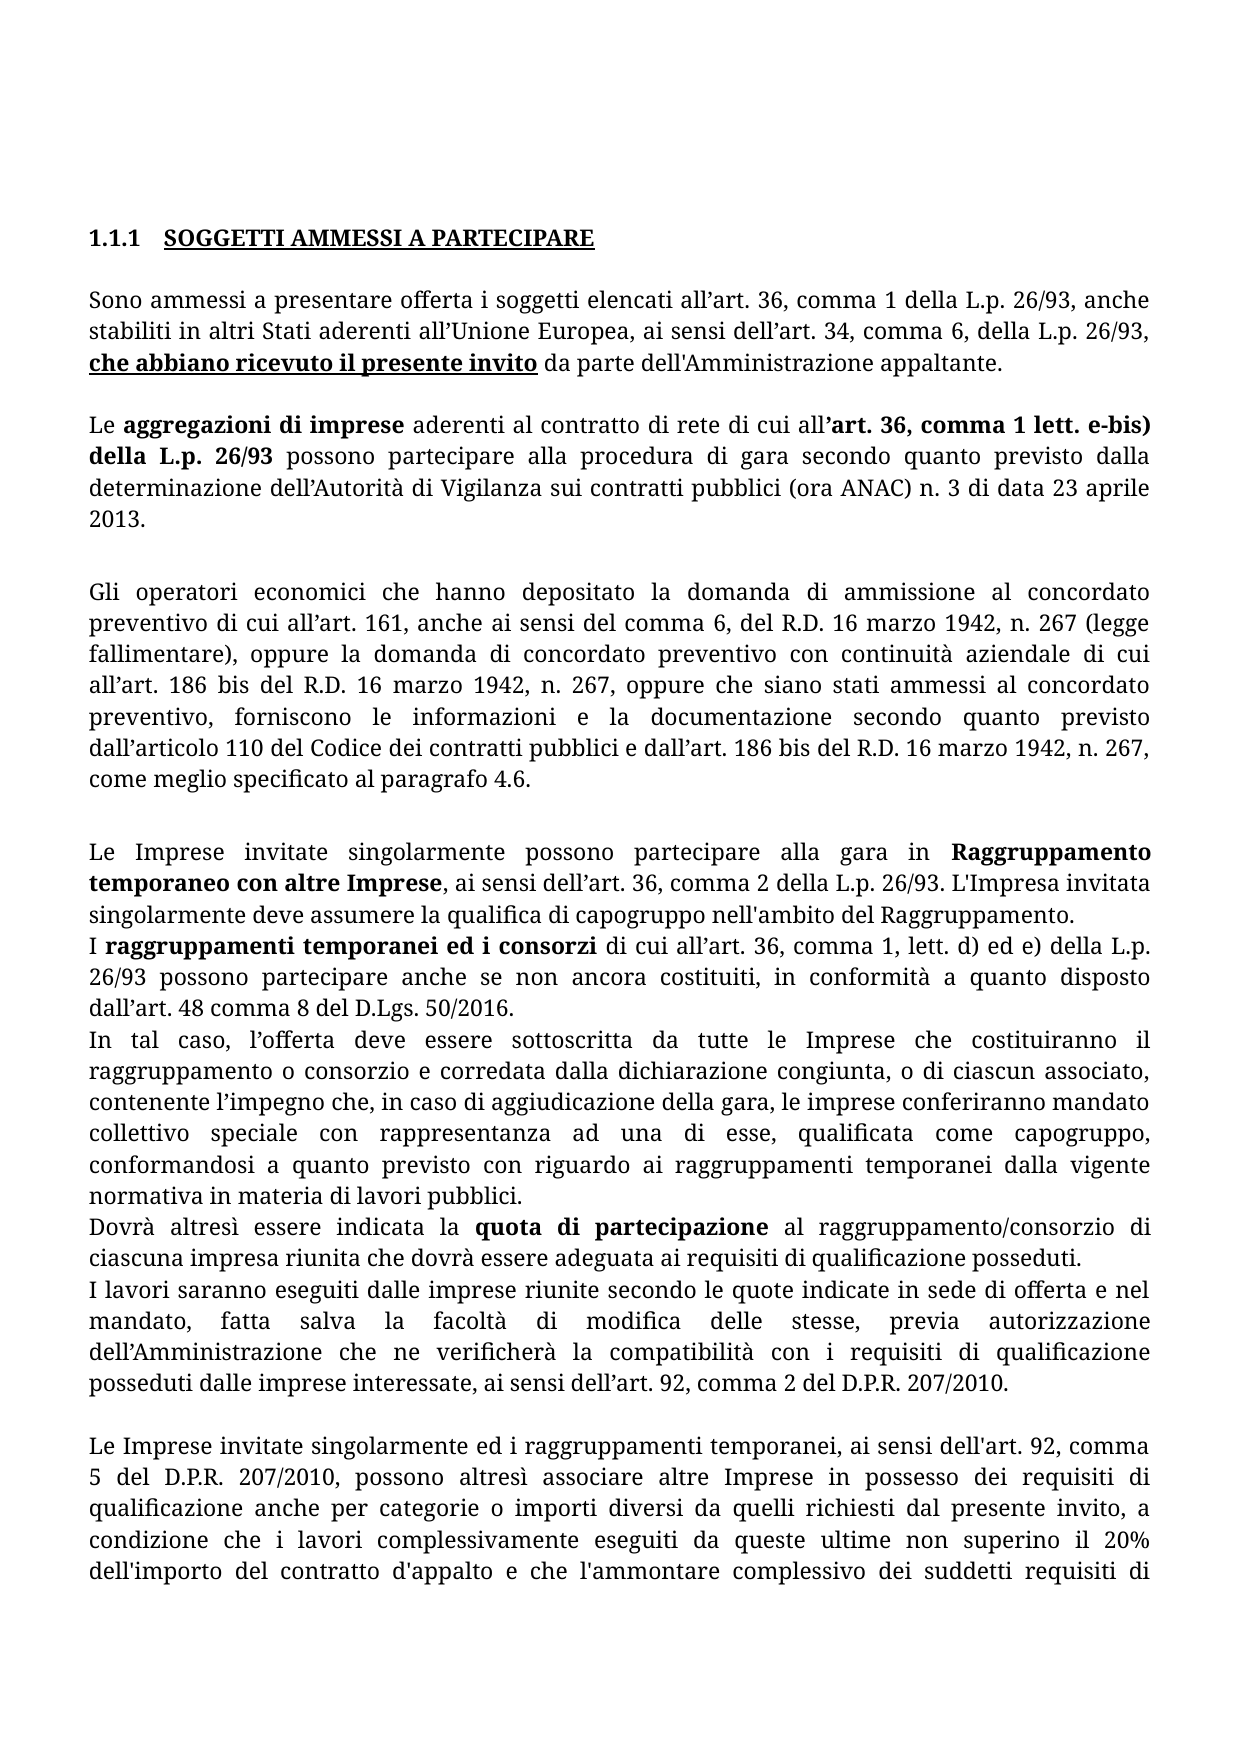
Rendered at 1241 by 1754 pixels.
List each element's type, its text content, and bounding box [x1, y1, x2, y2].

text Dovrà altresì essere indicata la quota di partecipazione al raggruppamento/consorzio di ciascuna impresa riunita che dovrà essere adeguata ai requisiti di qualificazione posseduti. [89, 1211, 1152, 1274]
text Le Imprese invitate singolarmente possono partecipare alla gara in Raggruppamento temporaneo con altre Imprese, ai sensi dell’art. 36, comma 2 della L.p. 26/93. L'Impresa invitata singolarmente deve assumere la qualifica di capogruppo nell'ambito del Raggruppamento. [89, 836, 1152, 930]
text I lavori saranno eseguiti dalle imprese riunite secondo le quote indicate in sede di offerta e nel mandato, fatta salva la facoltà di modifica delle stesse, previa autorizzazione dell’Amministrazione che ne verificherà la compatibilità con i requisiti di qualificazione posseduti dalle imprese interessate, ai sensi dell’art. 92, comma 2 del D.P.R. 207/2010. [89, 1274, 1152, 1399]
text 1.1.1 SOGGETTI AMMESSI A PARTECIPARE [89, 222, 1152, 253]
text Le Imprese invitate singolarmente ed i raggruppamenti temporanei, ai sensi dell'art. 92, comma 5 del D.P.R. 207/2010, possono altresì associare altre Imprese in possesso dei requisiti di qualificazione anche per categorie o importi diversi da quelli richiesti dal presente invito, a condizione che i lavori complessivamente eseguiti da queste ultime non superino il 20% dell'importo del contratto d'appalto e che l'ammontare complessivo dei suddetti requisiti di [89, 1430, 1152, 1586]
text In tal caso, l’offerta deve essere sottoscritta da tutte le Imprese che costituiranno il raggruppamento o consorzio e corredata dalla dichiarazione congiunta, o di ciascun associato, contenente l’impegno che, in caso di aggiudicazione della gara, le imprese conferiranno mandato collettivo speciale con rappresentanza ad una di esse, qualificata come capogruppo, conformandosi a quanto previsto con riguardo ai raggruppamenti temporanei dalla vigente normativa in materia di lavori pubblici. [89, 1024, 1152, 1211]
text I raggruppamenti temporanei ed i consorzi di cui all’art. 36, comma 1, lett. d) ed e) della L.p. 26/93 possono partecipare anche se non ancora costituiti, in conformità a quanto disposto dall’art. 48 comma 8 del D.Lgs. 50/2016. [89, 930, 1152, 1024]
text Le aggregazioni di imprese aderenti al contratto di rete di cui all’art. 36, comma 1 lett. e-bis) della L.p. 26/93 possono partecipare alla procedura di gara secondo quanto previsto dalla determinazione dell’Autorità di Vigilanza sui contratti pubblici (ora ANAC) n. 3 di data 23 aprile 2013. [89, 409, 1152, 534]
text Gli operatori economici che hanno depositato la domanda di ammissione al concordato preventivo di cui all’art. 161, anche ai sensi del comma 6, del R.D. 16 marzo 1942, n. 267 (legge fallimentare), oppure la domanda di concordato preventivo con continuità aziendale di cui all’art. 186 bis del R.D. 16 marzo 1942, n. 267, oppure che siano stati ammessi al concordato preventivo, forniscono le informazioni e la documentazione secondo quanto previsto dall’articolo 110 del Codice dei contratti pubblici e dall’art. 186 bis del R.D. 16 marzo 1942, n. 267, come meglio specificato al paragrafo 4.6. [89, 576, 1152, 794]
text Sono ammessi a presentare offerta i soggetti elencati all’art. 36, comma 1 della L.p. 26/93, anche stabiliti in altri Stati aderenti all’Unione Europea, ai sensi dell’art. 34, comma 6, della L.p. 26/93, che abbiano ricevuto il presente invito da parte dell'Amministrazione appaltante. [89, 284, 1152, 378]
